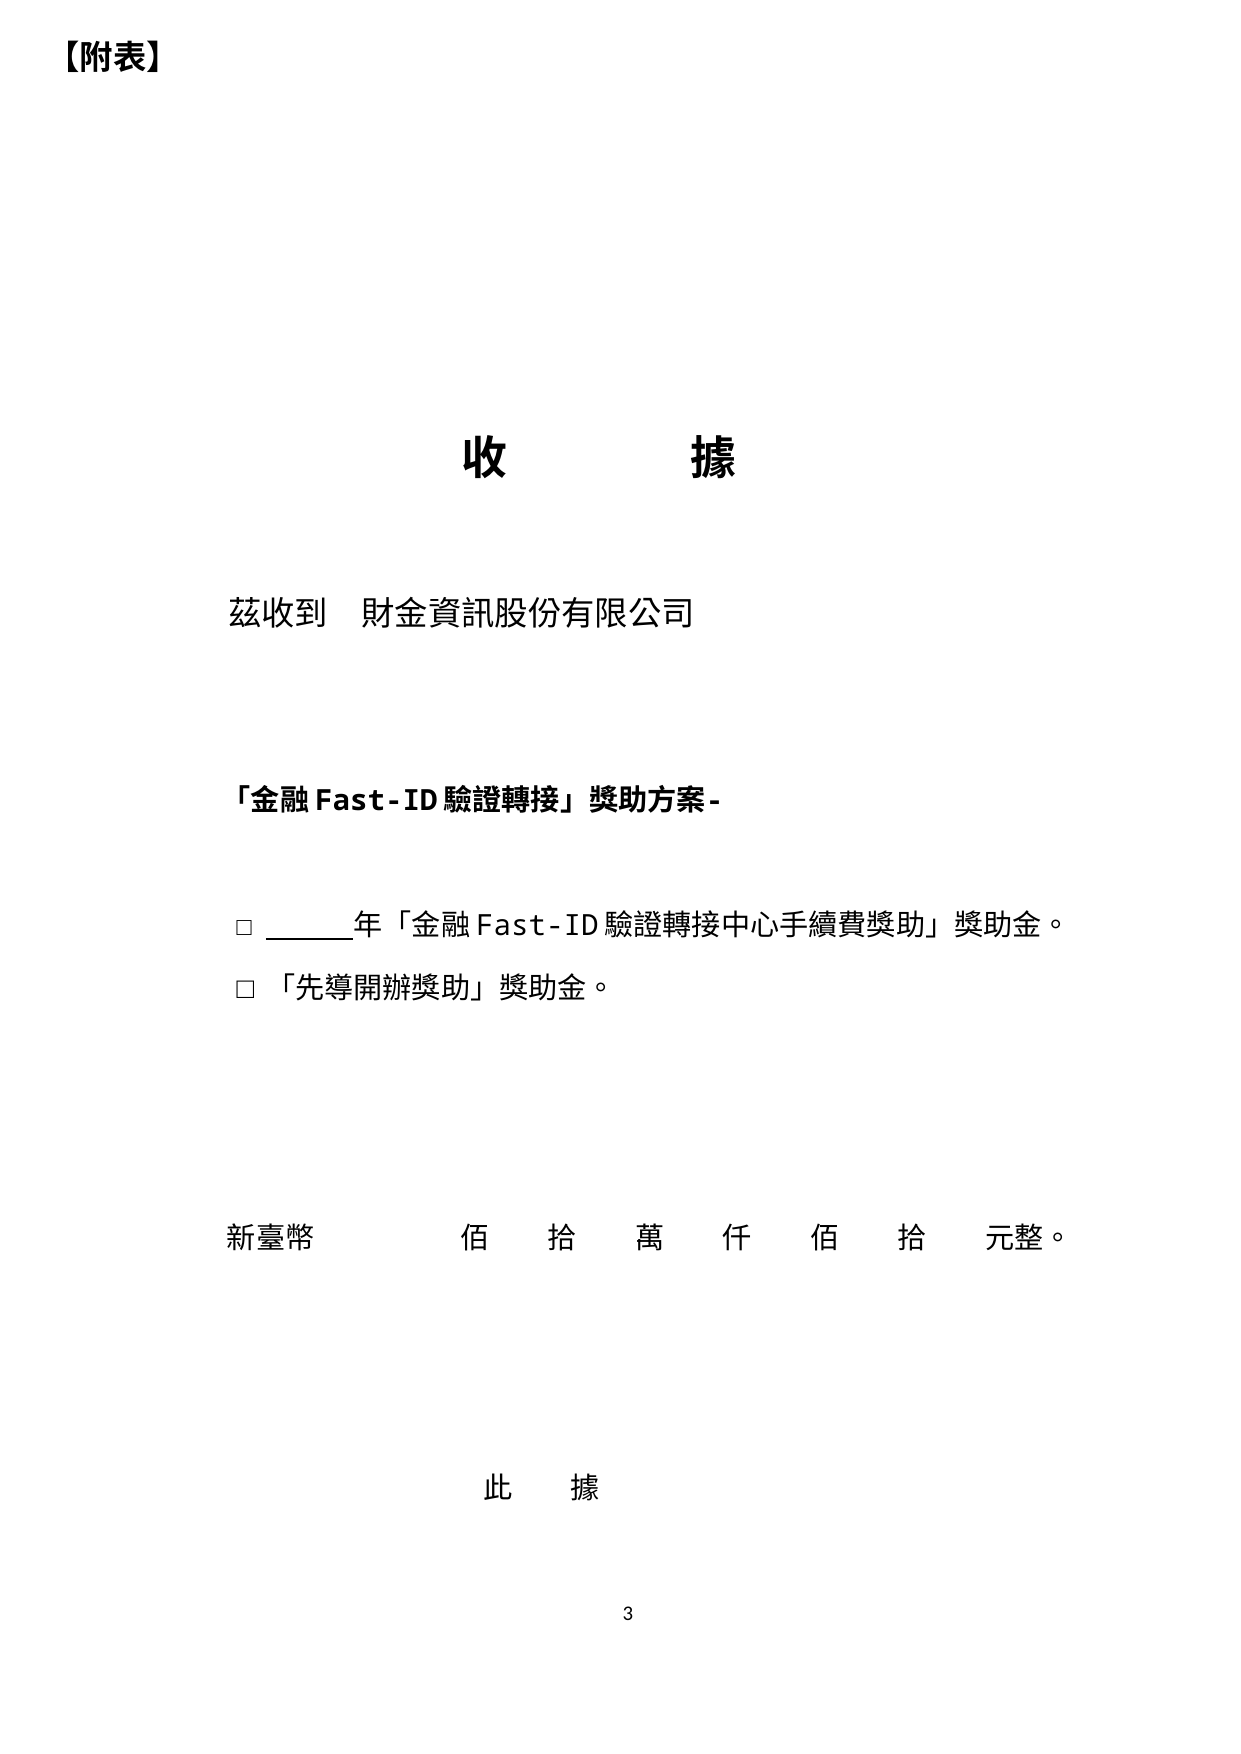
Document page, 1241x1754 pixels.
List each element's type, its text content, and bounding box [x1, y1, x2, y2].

text 【附表】 [46, 30, 199, 79]
text 收 據 [133, 381, 1064, 506]
text 茲收到 財金資訊股份有限公司 [133, 569, 1122, 631]
text 新臺幣 佰 拾 萬 仟 佰 拾 元整。 [133, 1194, 1122, 1256]
list 「先導開辦獎助」獎助金。 [236, 944, 1122, 1006]
text 此 據 [133, 1444, 1122, 1506]
text 「金融Fast-ID驗證轉接」獎助方案- [133, 756, 1122, 819]
list 年「金融Fast-ID驗證轉接中心手續費獎助」獎助金。 [236, 881, 1122, 944]
